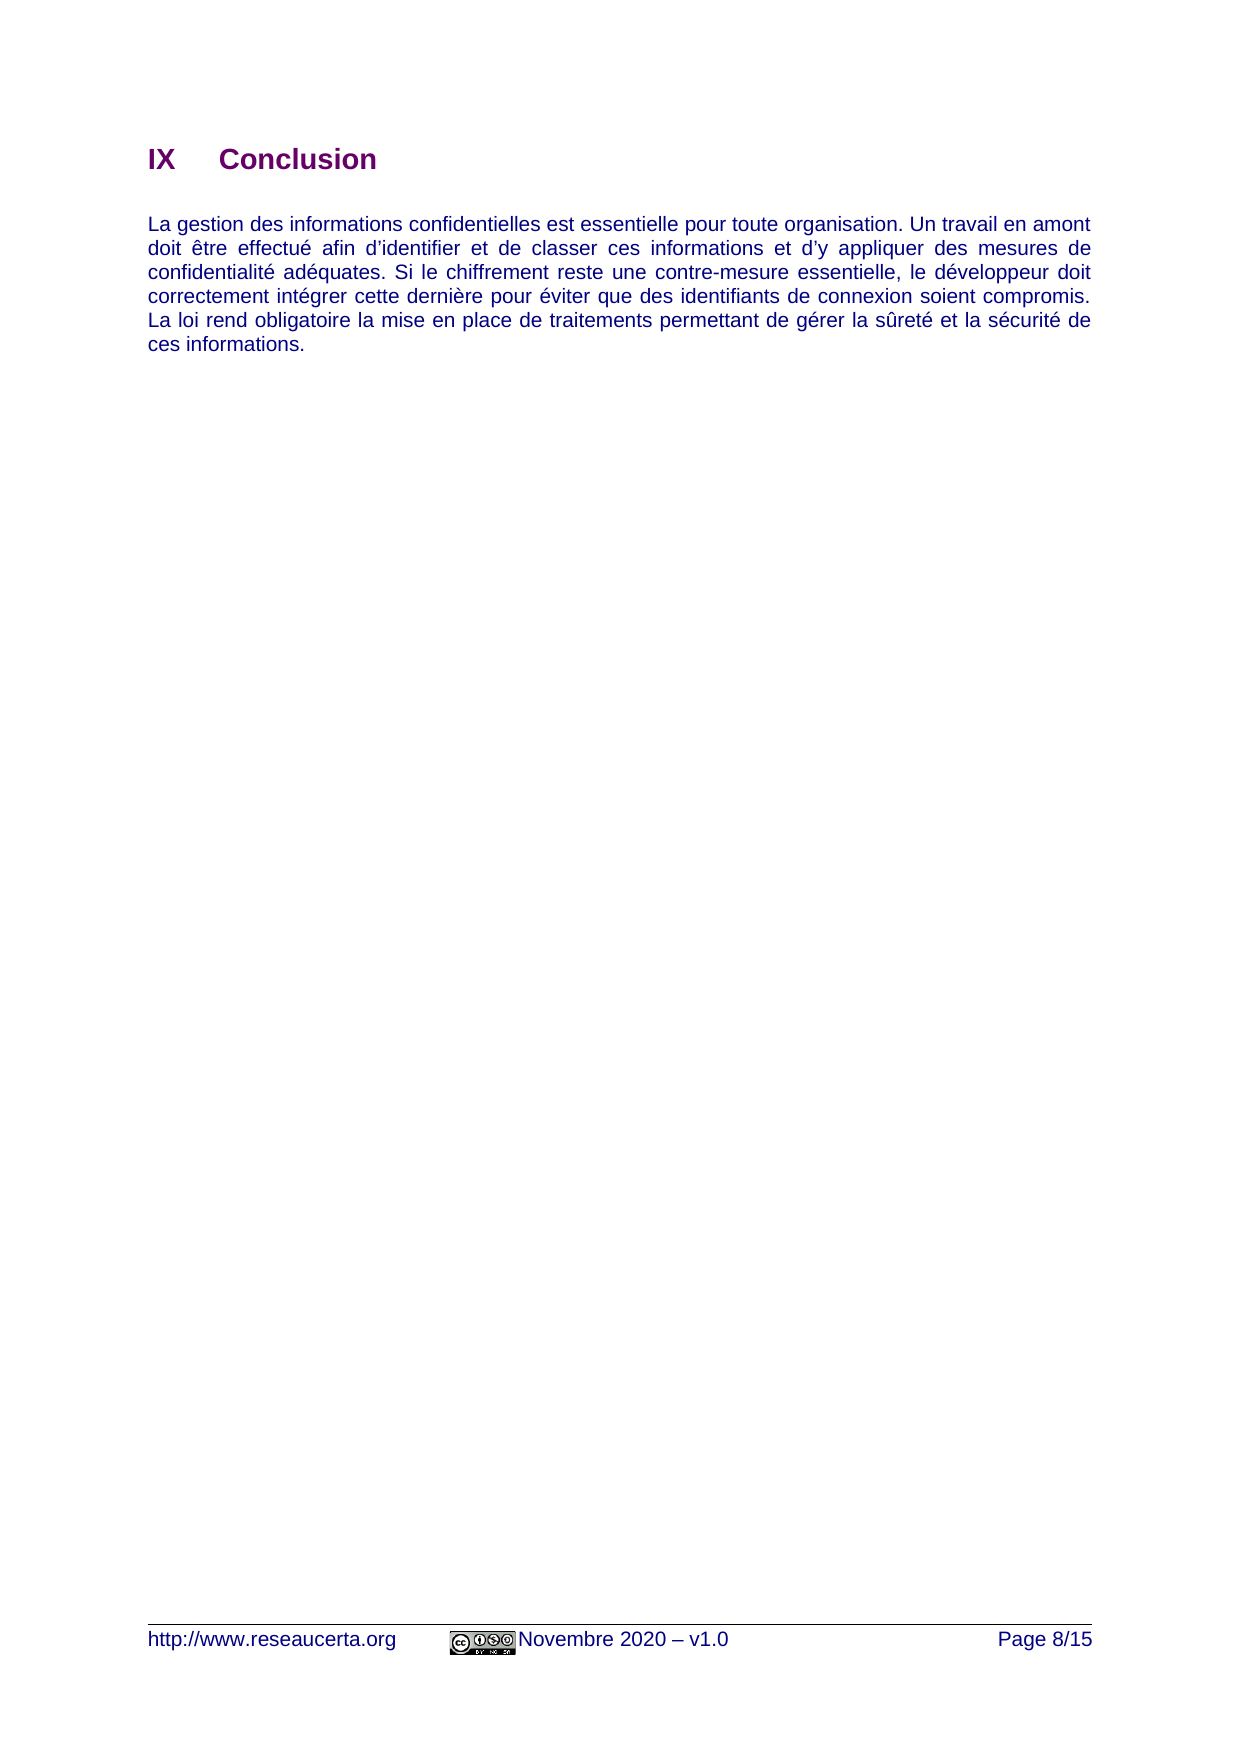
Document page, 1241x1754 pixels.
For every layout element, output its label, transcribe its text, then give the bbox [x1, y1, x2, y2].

subtitle Conclusion [148, 142, 1092, 176]
text La gestion des informations confidentielles est essentielle pour toute organisation. Un travail en amont doit être effectué afin d’identifier et de classer ces informations et d’y appliquer des mesures de confidentialité adéquates. Si le chiffrement reste une contre-mesure essentielle, le développeur doit correctement intégrer cette dernière pour éviter que des identifiants de connexion soient compromis. La loi rend obligatoire la mise en place de traitements permettant de gérer la sûreté et la sécurité de ces informations. [148, 212, 1092, 356]
picture [449, 1631, 516, 1655]
